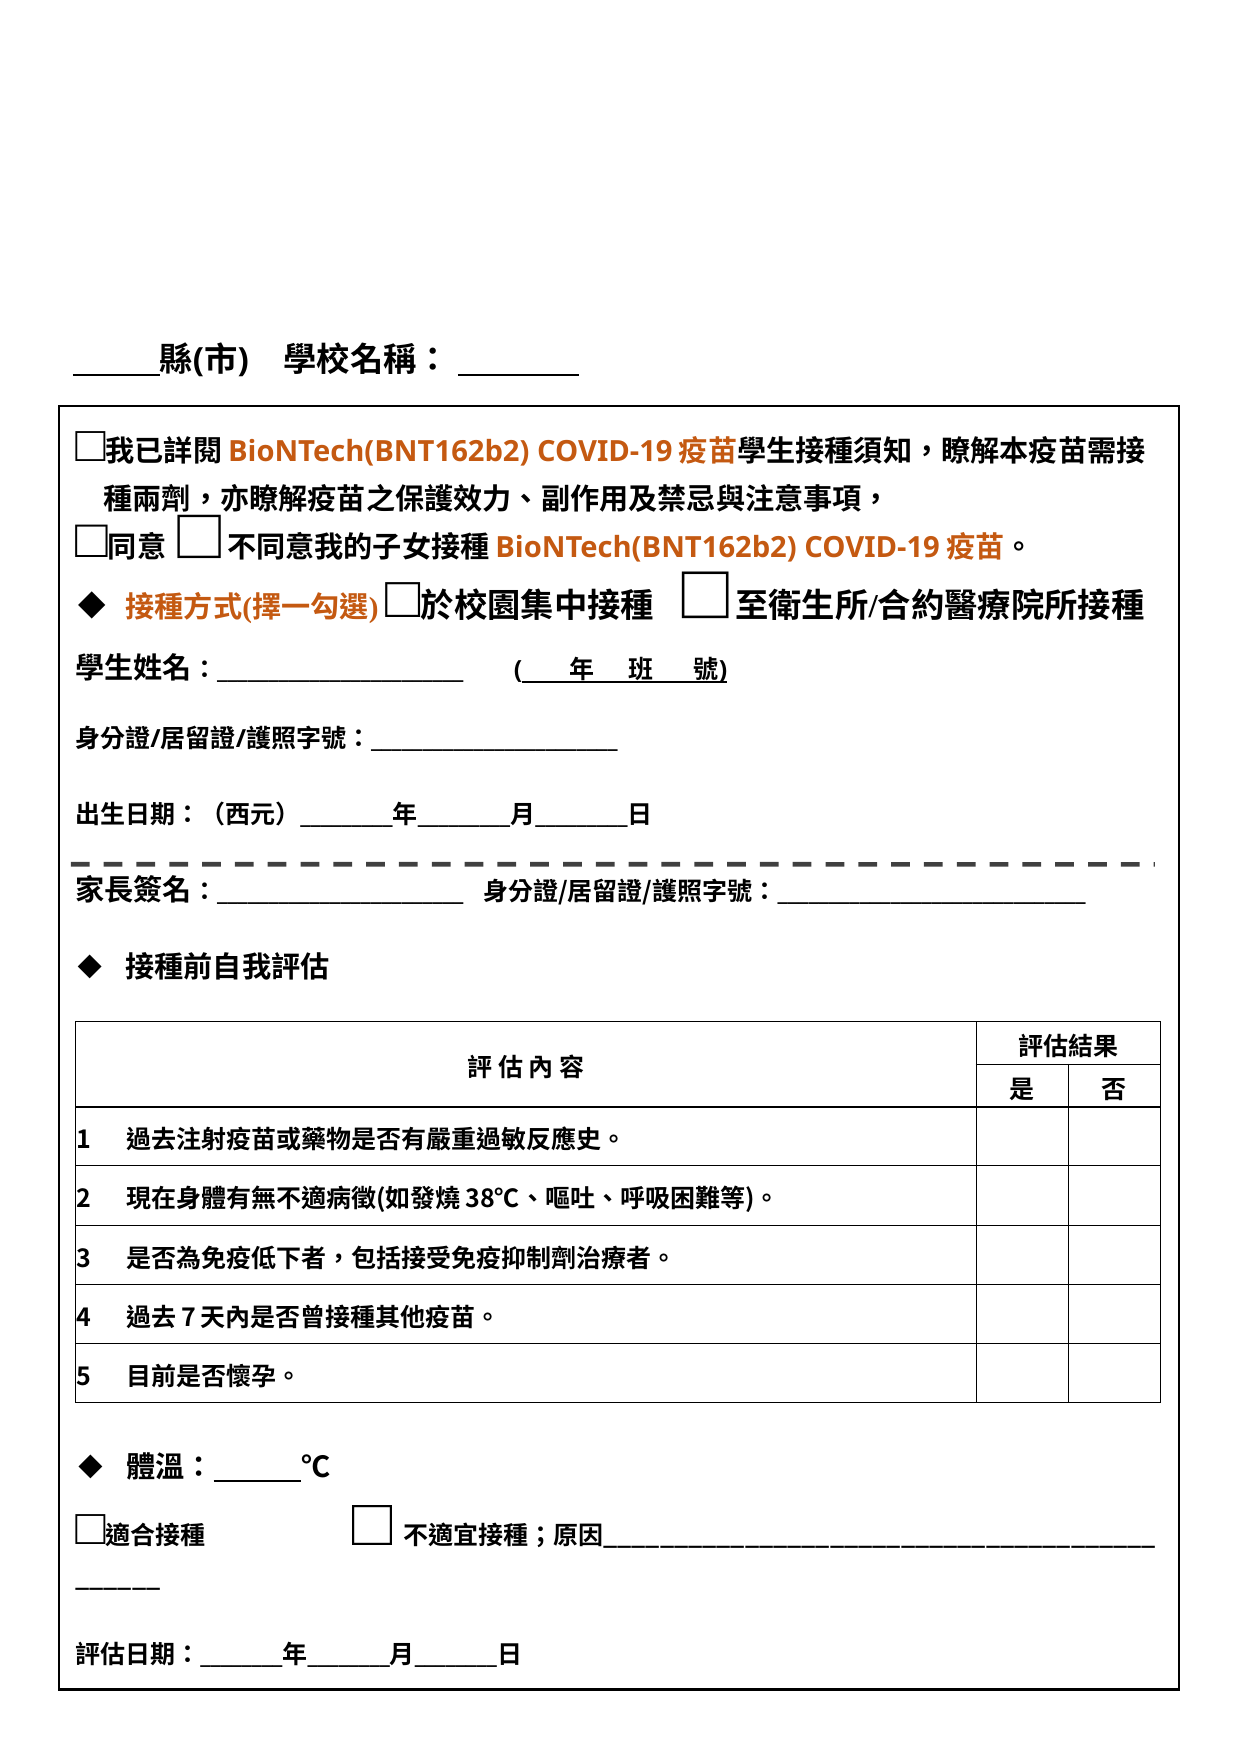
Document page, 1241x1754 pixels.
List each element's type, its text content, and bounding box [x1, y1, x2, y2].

text 出生日期：（西元）_________年_________月_________日 [75, 790, 1163, 831]
list 是否為免疫低下者，包括接受免疫抑制劑治療者。 [76, 1234, 976, 1275]
text 身分證/居留證/護照字號：________________________ [75, 721, 1163, 754]
list 目前是否懷孕。 [76, 1352, 976, 1393]
text 家長簽名：________________________ 身分證/居留證/護照字號：______________________________ [75, 867, 1163, 908]
list 接種前自我評估 [75, 944, 1163, 986]
text 種兩劑，亦瞭解疫苗之保護效力、副作用及禁忌與注意事項， [103, 471, 1163, 519]
list 接種方式(擇一勾選) □於校園集中接種 □至衛生所/合約醫療院所接種 [75, 579, 1163, 627]
text 學生姓名：________________________ ( 年 班 號) [75, 652, 1163, 686]
list 現在身體有無不適病徵(如發燒38℃、嘔吐、呼吸困難等)。 [76, 1174, 976, 1216]
list 體溫： ℃ [76, 1444, 1160, 1486]
text □我已詳閱BioNTech(BNT162b2) COVID-19疫苗學生接種須知，瞭解本疫苗需接 [75, 423, 1163, 471]
text □同意 □不同意我的子女接種BioNTech(BNT162b2) COVID-19疫苗。 [75, 519, 1163, 567]
text 是 [977, 1065, 1068, 1106]
list 過去7天內是否曾接種其他疫苗。 [76, 1293, 976, 1334]
text 評估日期：________年________月________日 [75, 1630, 1163, 1671]
text 評 估 內 容 [76, 1043, 976, 1085]
list 過去注射疫苗或藥物是否有嚴重過敏反應史。 [76, 1116, 976, 1157]
text 縣(市) 學校名稱： [73, 334, 1164, 380]
text □適合接種 □ 不適宜接種；原因_____________________________________________ [75, 1511, 1163, 1594]
text 否 [1069, 1065, 1160, 1106]
text 評估結果 [977, 1022, 1160, 1064]
